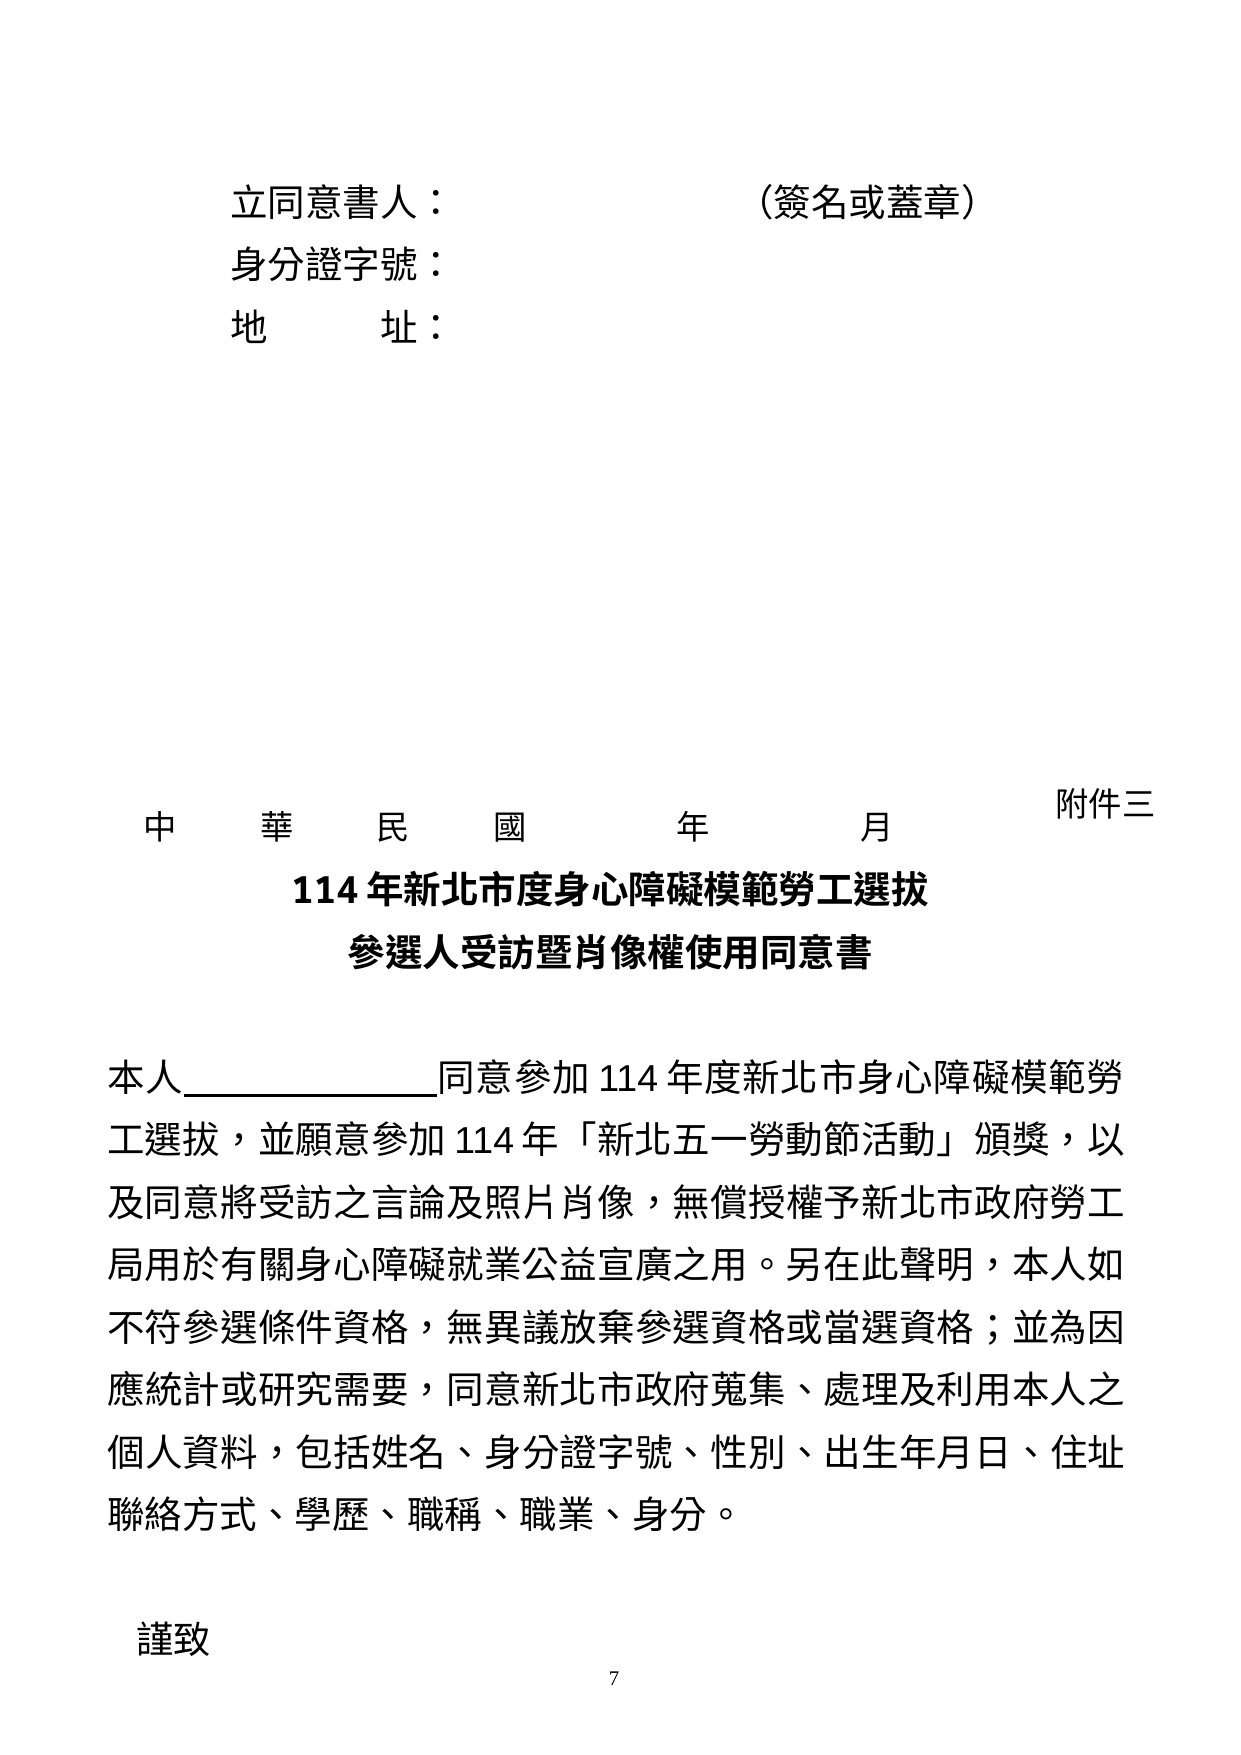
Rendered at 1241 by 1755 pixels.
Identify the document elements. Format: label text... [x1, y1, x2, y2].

text 114年新北市度身心障礙模範勞工選拔 [94, 846, 1125, 908]
text 中 華 民 國 年 月 日 [94, 783, 1125, 846]
text 身分證字號： [94, 221, 1125, 283]
text 立同意書人： （簽名或蓋章） [94, 158, 1125, 221]
text 本人 同意參加114年度新北市身心障礙模範勞工選拔，並願意參加114年「新北五一勞動節活動」頒獎，以及同意將受訪之言論及照片肖像，無償授權予新北市政府勞工局用於有關身心障礙就業公益宣廣之用。另在此聲明，本人如不符參選條件資格，無異議放棄參選資格或當選資格；並為因應統計或研究需要，同意新北市政府蒐集、處理及利用本人之個人資料，包括姓名、身分證字號、性別、出生年月日、住址、聯絡方式、學歷、職稱、職業、身分。 [107, 1033, 1125, 1533]
text 參選人受訪暨肖像權使用同意書 [94, 908, 1125, 971]
text 114年新北市度身心障礙模範勞工選拔 [1018, 770, 1193, 845]
text 謹致 [94, 1596, 1125, 1658]
text 附件三 [1033, 778, 1178, 826]
text 地 址： [94, 283, 1125, 346]
